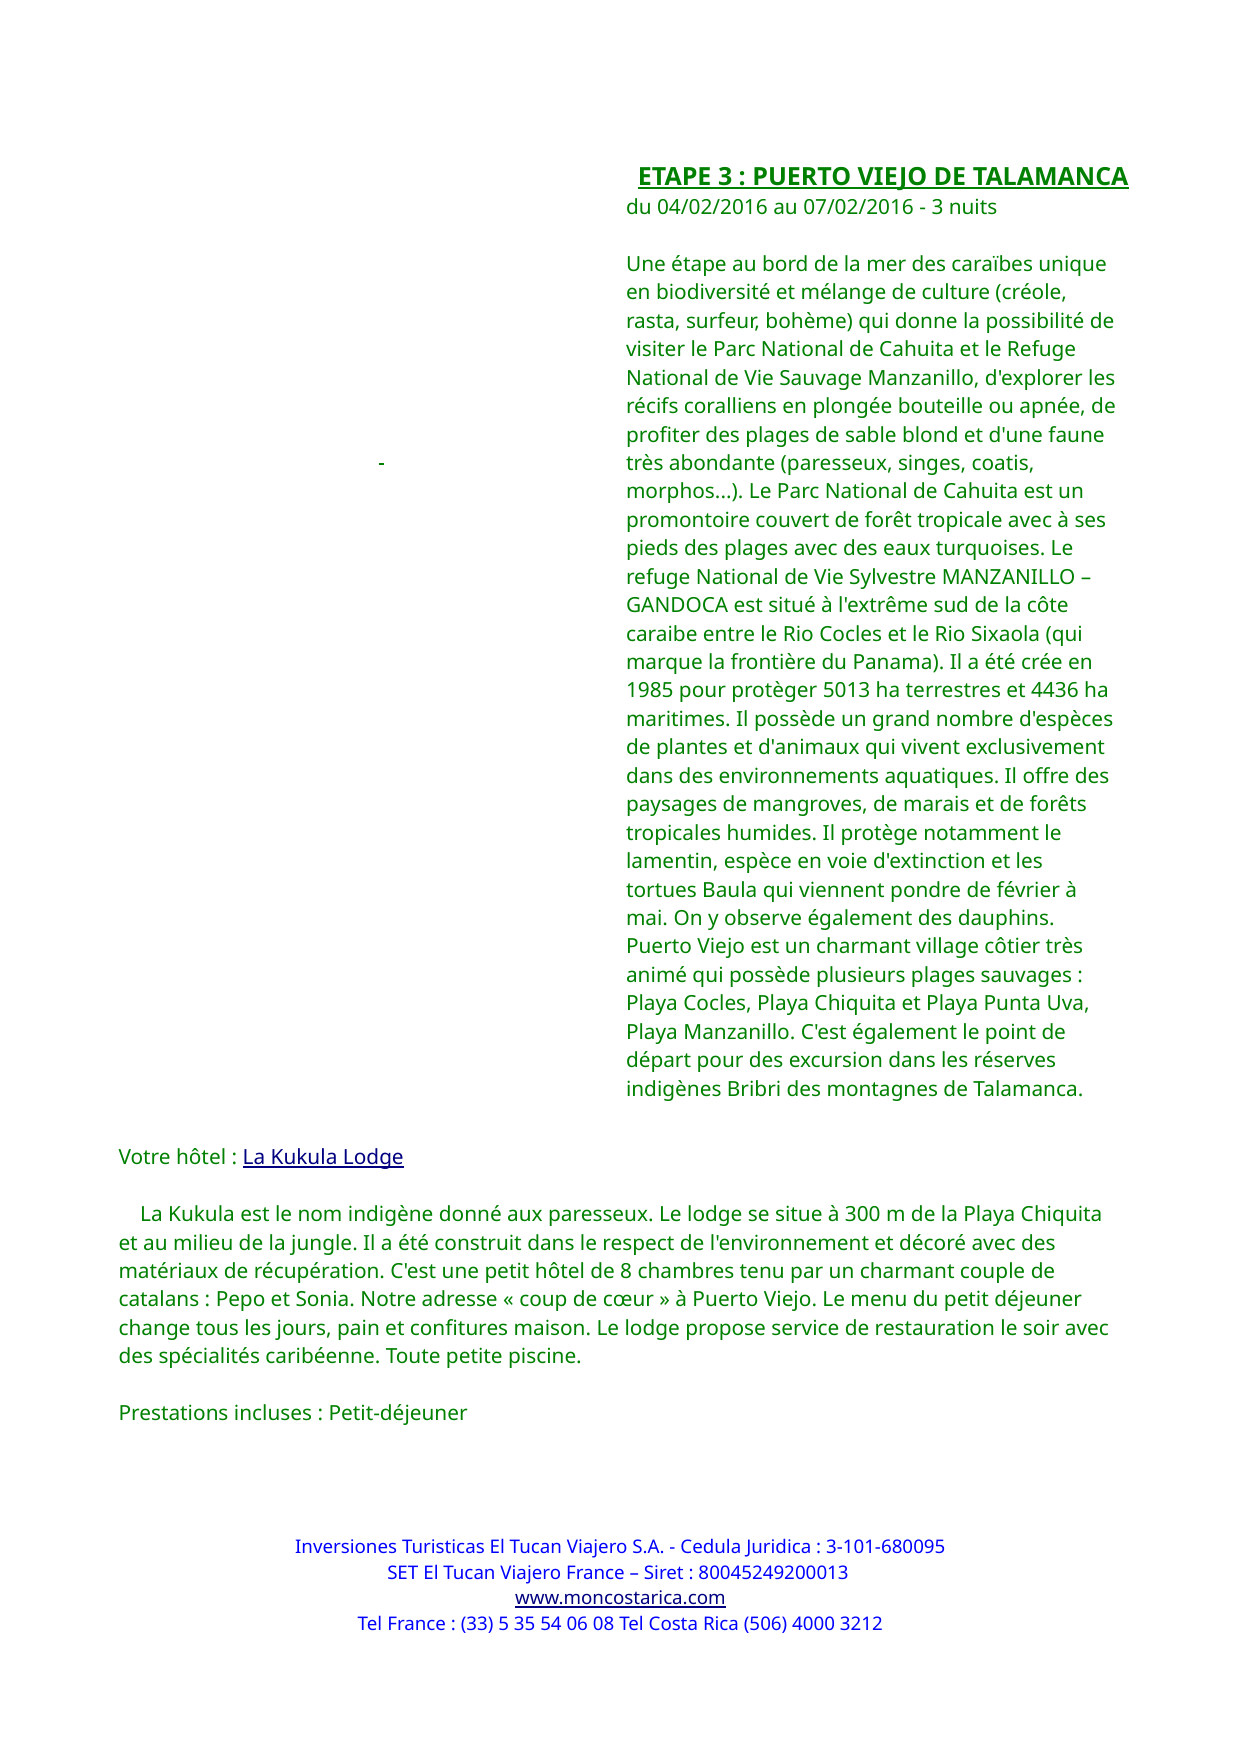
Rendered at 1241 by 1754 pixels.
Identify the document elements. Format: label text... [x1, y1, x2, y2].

text Prestations incluses : Petit-déjeuner [118, 1398, 1122, 1427]
text La Kukula est le nom indigène donné aux paresseux. Le lodge se situe à 300 m de la Playa Chiquita et au milieu de la jungle. Il a été construit dans le respect de l'environnement et décoré avec des matériaux de récupération. C'est une petit hôtel de 8 chambres tenu par un charmant couple de catalans : Pepo et Sonia. Notre adresse « coup de cœur » à Puerto Viejo. Le menu du petit déjeuner change tous les jours, pain et confitures maison. Le lodge propose service de restauration le soir avec des spécialités caribéenne. Toute petite piscine. [118, 1199, 1122, 1370]
text Votre hôtel : La Kukula Lodge [118, 1142, 1122, 1170]
table_header ETAPE 3 : PUERTO VIEJO DE TALAMANCA du 04/02/2016 au 07/02/2016 - 3 nuits Une étape au bord de la mer des caraïbes unique en biodiversité et mélange de culture (créole, rasta, surfeur, bohème) qui donne la possibilité de visiter le Parc National de Cahuita et le Refuge National de Vie Sauvage Manzanillo, d'explorer les récifs coralliens en plongée bouteille ou apnée, de profiter des plages de sable blond et d'une faune très abondante (paresseux, singes, coatis, morphos...). Le Parc National de Cahuita est un promontoire couvert de forêt tropicale avec à ses pieds des plages avec des eaux turquoises. Le refuge National de Vie Sylvestre MANZANILLO – GANDOCA est situé à l'extrême sud de la côte caraibe entre le Rio Cocles et le Rio Sixaola (qui marque la frontière du Panama). Il a été crée en 1985 pour protèger 5013 ha terrestres et 4436 ha maritimes. Il possède un grand nombre d'espèces de plantes et d'animaux qui vivent exclusivement dans des environnements aquatiques. Il offre des paysages de mangroves, de marais et de forêts tropicales humides. Il protège notamment le lamentin, espèce en voie d'extinction et les tortues Baula qui viennent pondre de février à mai. On y observe également des dauphins. Puerto Viejo est un charmant village côtier très animé qui possède plusieurs plages sauvages : Playa Cocles, Playa Chiquita et Playa Punta Uva, Playa Manzanillo. C'est également le point de départ pour des excursion dans les réserves indigènes Bribri des montagnes de Talamanca. [620, 153, 1122, 1108]
table_header [118, 153, 620, 1108]
